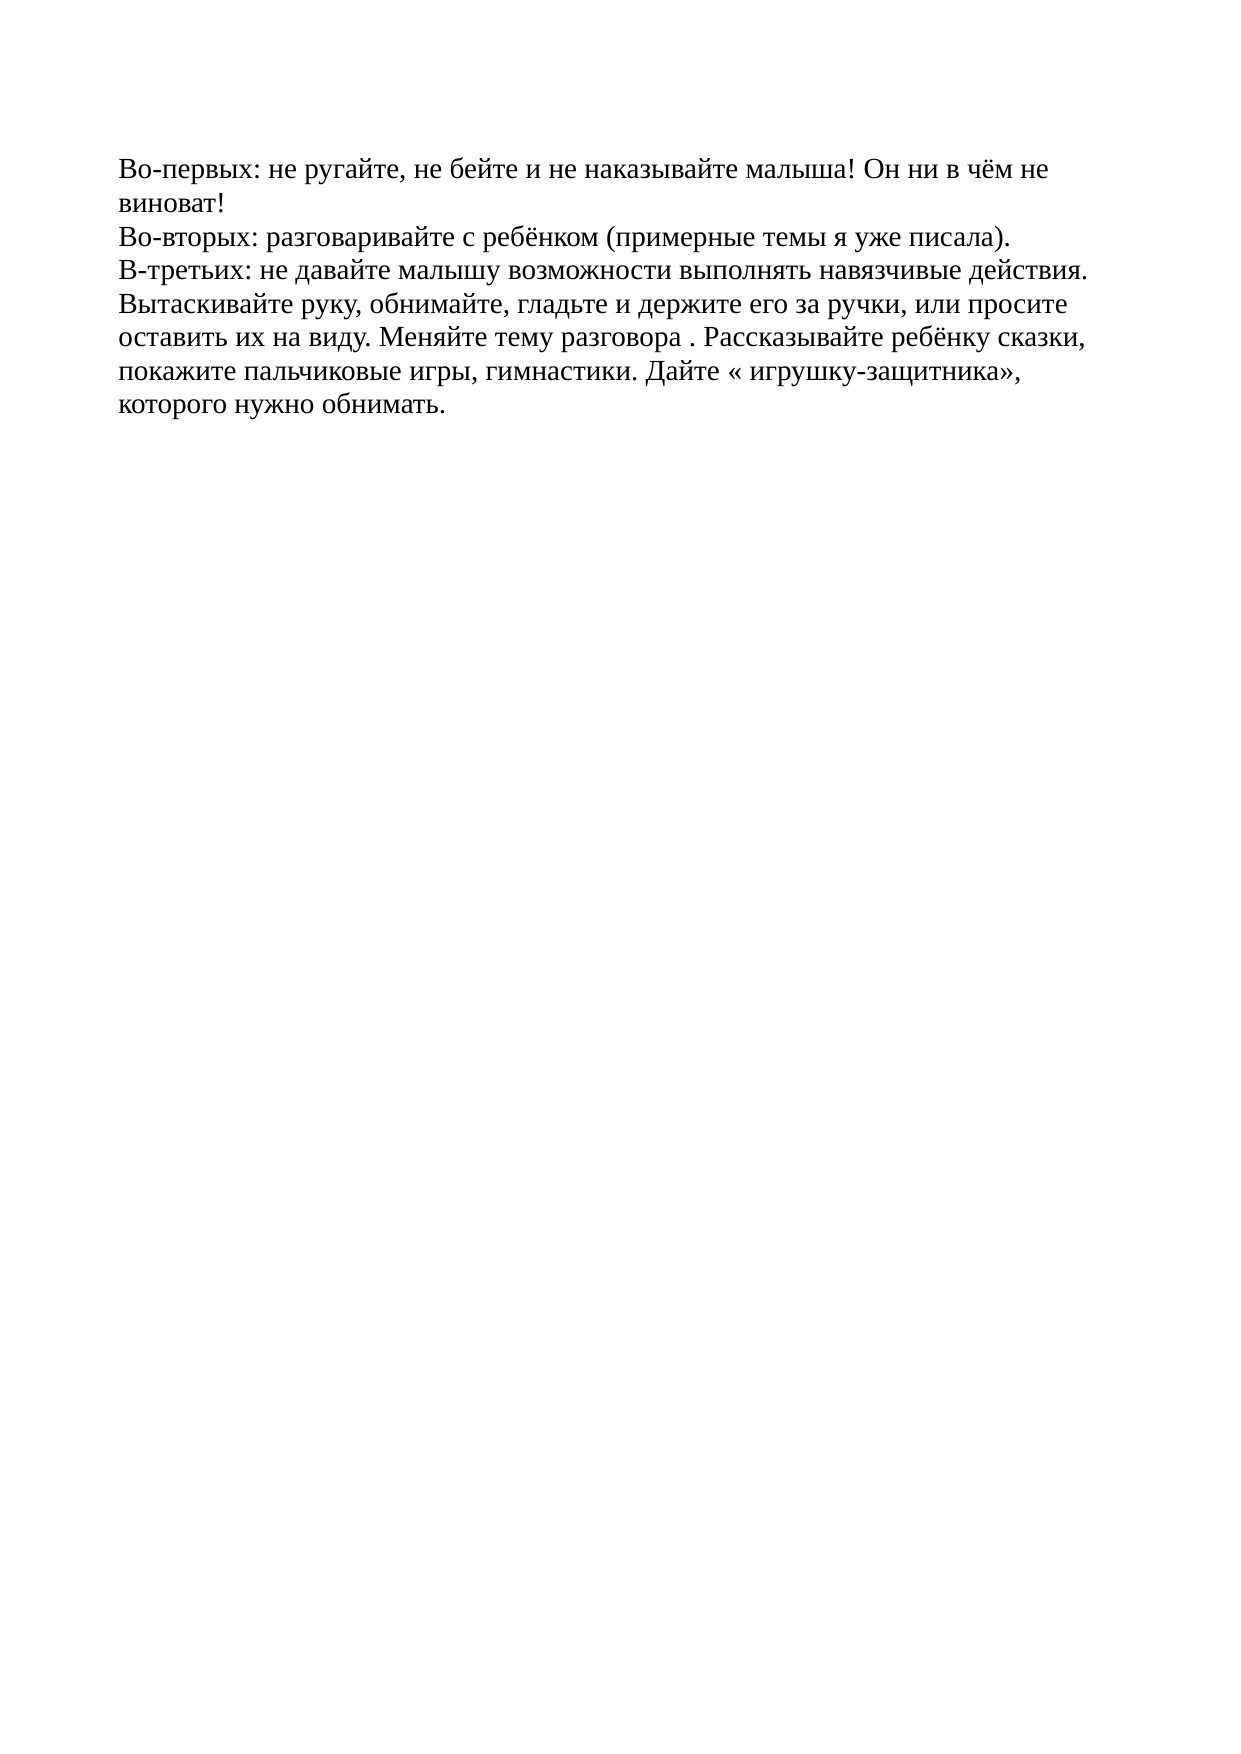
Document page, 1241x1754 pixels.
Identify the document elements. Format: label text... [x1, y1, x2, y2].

text В-третьих: не давайте малышу возможности выполнять навязчивые действия. Вытаскивайте руку, обнимайте, гладьте и держите его за ручки, или просите оставить их на виду. Меняйте тему разговора . Рассказывайте ребёнку сказки, покажите пальчиковые игры, гимнастики. Дайте « игрушку-защитника», которого нужно обнимать. [118, 252, 1122, 420]
text Во-первых: не ругайте, не бейте и не наказывайте малыша! Он ни в чём не виноват! [118, 152, 1122, 219]
text Во-вторых: разговаривайте с ребёнком (примерные темы я уже писала). [118, 219, 1122, 252]
